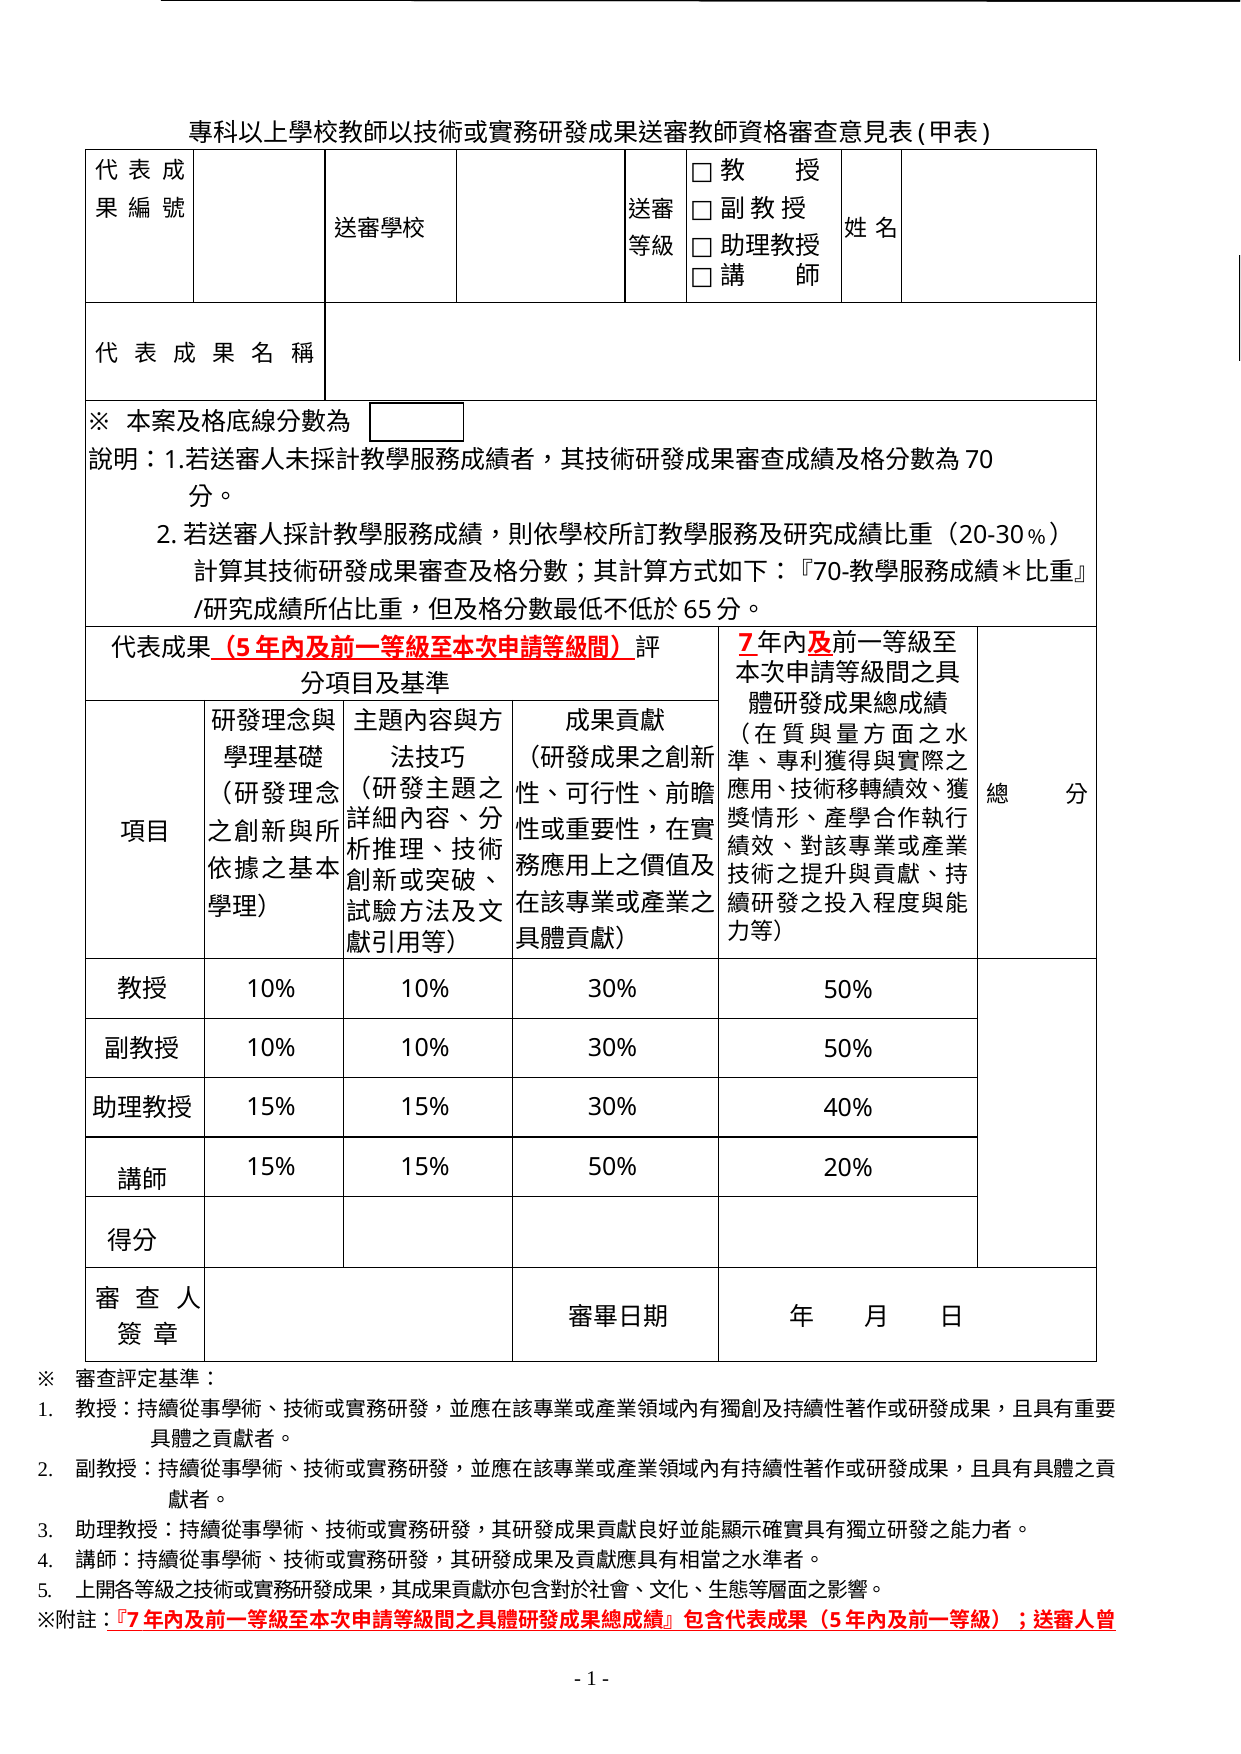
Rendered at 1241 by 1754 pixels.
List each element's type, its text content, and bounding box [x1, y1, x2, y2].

table_cell 審查人 簽 章 [86, 1268, 204, 1361]
table_header [902, 150, 1096, 302]
table_cell 30% [513, 1019, 718, 1077]
table_cell 成果貢獻 （研發成果之創新性、可行性、前瞻性或重要性，在實務應用上之價值及在該專業或產業之具體貢獻） [513, 701, 718, 958]
table_cell 講師 [86, 1138, 204, 1196]
table_cell [326, 303, 1096, 400]
text ※附註：『7年內及前一等級至本次申請等級間之具體研發成果總成績』包含代表成果（5年內及前一等級）；送審人曾 [37, 1604, 1116, 1634]
table_header □ 教 授 □ 副 教 授 □ 助理教授 □ 講 師 [687, 150, 841, 302]
table_cell [205, 1197, 343, 1267]
table_cell 40% [719, 1078, 977, 1136]
list 副教授：持續從事學術、技術或實務研發，並應在該專業或產業領域內有持續性著作或研發成果，且具有具體之貢獻者。 [37, 1453, 1116, 1513]
table_cell 助理教授 [86, 1078, 204, 1136]
list 審查評定基準： [37, 1362, 1180, 1392]
list 助理教授：持續從事學術、技術或實務研發，其研發成果貢獻良好並能顯示確實具有獨立研發之能力者。 [37, 1513, 1116, 1543]
table_cell 審畢日期 [513, 1268, 718, 1361]
table_cell 15% [344, 1138, 512, 1196]
table_header [457, 150, 624, 302]
table_header 送審學校 [326, 150, 456, 302]
table_cell 總分 [978, 627, 1096, 958]
table_cell 20% [719, 1138, 977, 1196]
table_cell 代表成果名稱 [86, 303, 324, 400]
table_cell 年 月 日 [719, 1268, 1096, 1361]
table_cell 15% [205, 1138, 343, 1196]
table_header 姓名 [842, 150, 901, 302]
table_header 送審 等級 [626, 150, 686, 302]
table_cell 10% [205, 1019, 343, 1077]
table_cell 10% [344, 959, 512, 1018]
table_cell [205, 1268, 512, 1361]
list 講師：持續從事學術、技術或實務研發，其研發成果及貢獻應具有相當之水準者。 [37, 1543, 1116, 1573]
table_cell 10% [344, 1019, 512, 1077]
table_cell 30% [513, 959, 718, 1018]
table_cell 代表成果（5年內及前一等級至本次申請等級間）評分項目及基準 [86, 627, 718, 700]
table_cell 50% [719, 959, 977, 1018]
list 上開各等級之技術或實務研發成果，其成果貢獻亦包含對於社會、文化、生態等層面之影響。 [37, 1573, 1116, 1604]
table_cell 研發理念與學理基礎 （研發理念之創新與所依據之基本學理） [205, 701, 343, 958]
table_cell [513, 1197, 718, 1267]
table_cell [344, 1197, 512, 1267]
table_cell 15% [205, 1078, 343, 1136]
table_cell 副教授 [86, 1019, 204, 1077]
table_cell 本案及格底線分數為 分。 說明：1.若送審人未採計教學服務成績者，其技術研發成果審查成績及格分數為70 分。 2. 若送審人採計教學服務成績，則依學校所訂教學服務及研究成績比重（20-30﹪）計算其技術研發成果審查及格分數；其計算方式如下：『70-教學服務成績＊比重』/研究成績所佔比重，但及格分數最低不低於65分。 [86, 401, 1096, 626]
table_cell [978, 959, 1096, 1267]
table_cell 50% [719, 1019, 977, 1077]
table_cell 項目 [86, 701, 204, 958]
table_cell 教授 [86, 959, 204, 1018]
table_header 代表成果編號 [86, 150, 193, 302]
table_cell [719, 1197, 977, 1267]
table_cell 主題內容與方法技巧 （研發主題之詳細內容、分析推理、技術創新或突破、試驗方法及文獻引用等） [344, 701, 512, 958]
table_cell 30% [513, 1078, 718, 1136]
table_cell 50% [513, 1138, 718, 1196]
table_cell 15% [344, 1078, 512, 1136]
table_cell 10% [205, 959, 343, 1018]
list 教授：持續從事學術、技術或實務研發，並應在該專業或產業領域內有獨創及持續性著作或研發成果，且具有重要具體之貢獻者。 [37, 1392, 1116, 1453]
table_cell 得分 [86, 1197, 204, 1267]
table_header [194, 150, 324, 302]
table_cell 7年內及前一等級至本次申請等級間之具體研發成果總成績 （在質與量方面之水準、專利獲得與實際之應用、技術移轉績效、獲獎情形、產學合作執行績效、對該專業或產業技術之提升與貢獻、持續研發之投入程度與能力等） [719, 627, 977, 958]
subtitle 專科以上學校教師以技術或實務研發成果送審教師資格審查意見表(甲表) [75, 111, 1107, 149]
